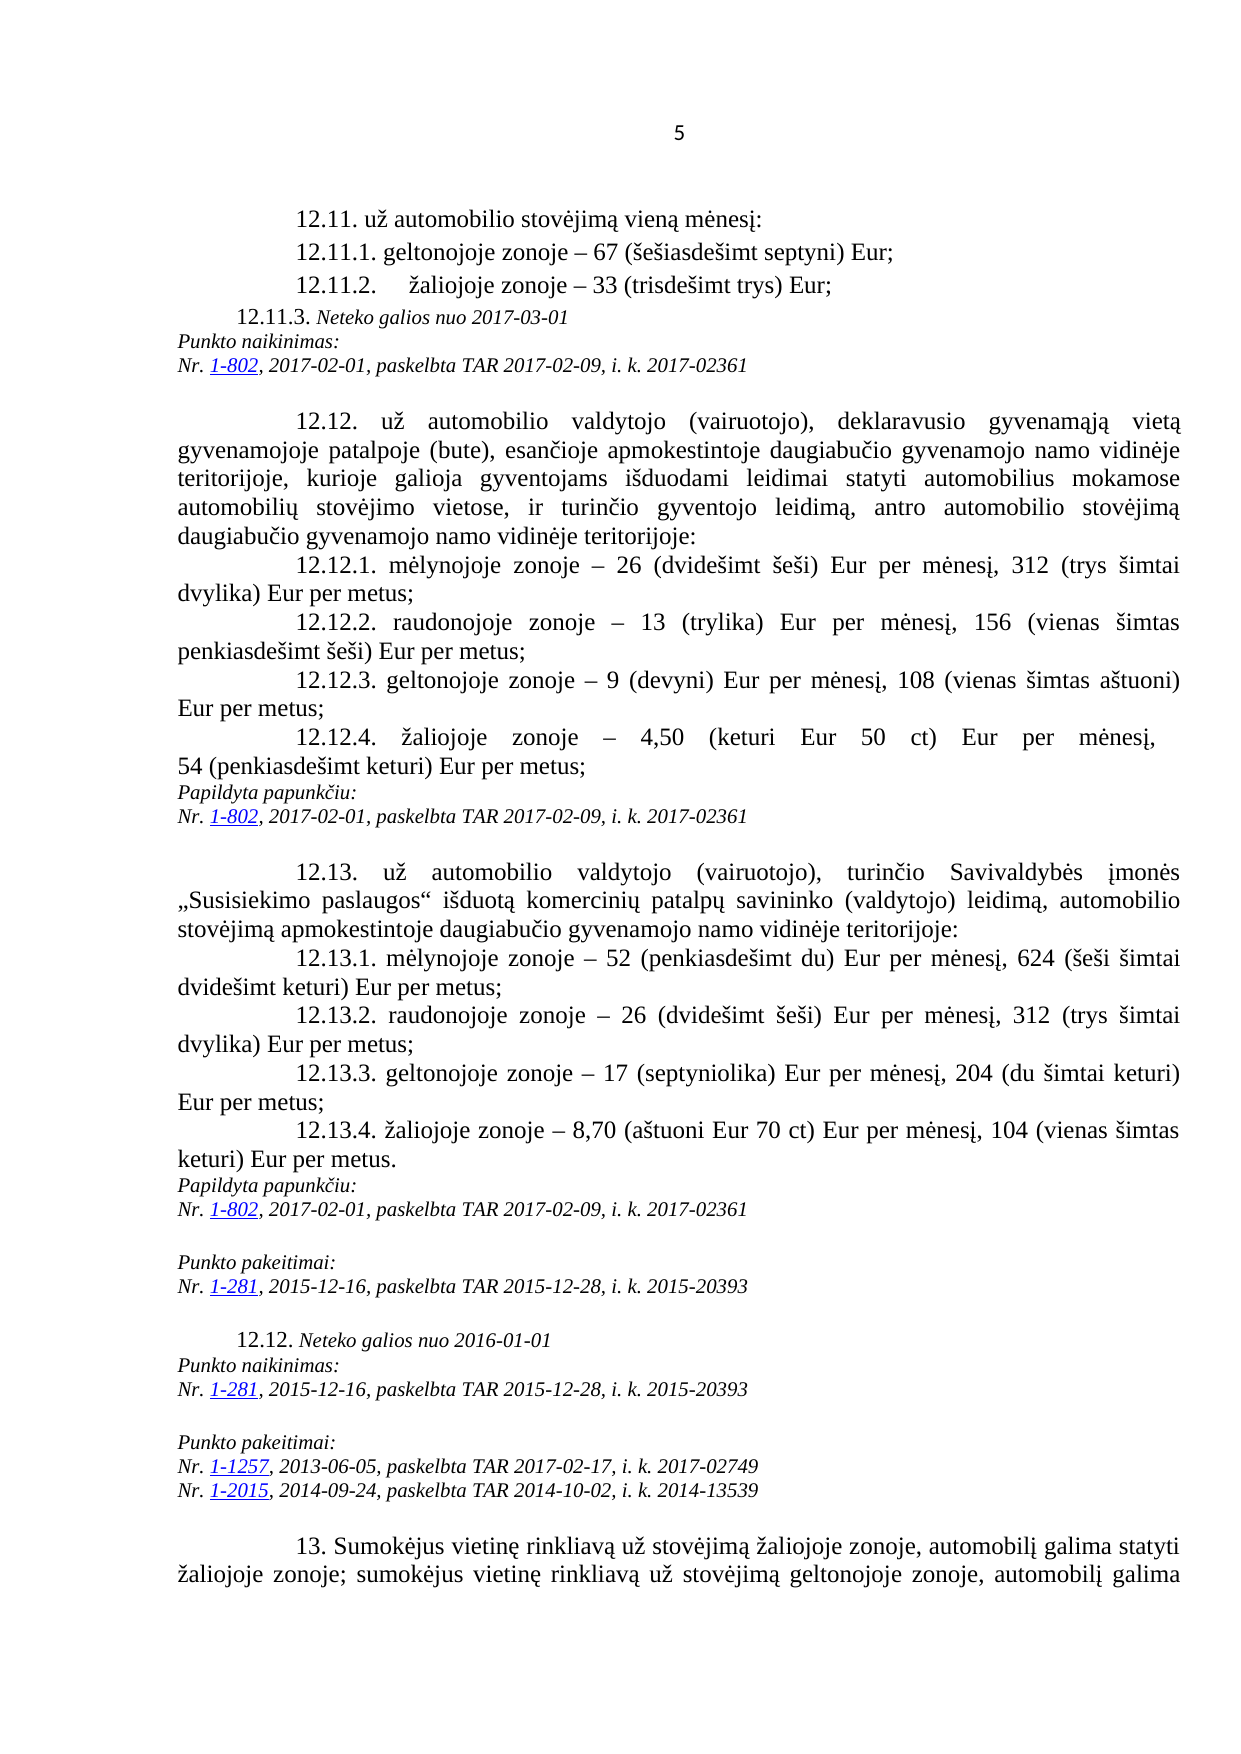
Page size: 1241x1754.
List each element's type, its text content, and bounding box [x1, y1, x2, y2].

text 12.12.3. geltonojoje zonoje – 9 (devyni) Eur per mėnesį, 108 (vienas šimtas aštuoni) Eur per metus; [177, 665, 1181, 722]
text 12.11.2. žaliojoje zonoje – 33 (trisdešimt trys) Eur; [177, 270, 1181, 298]
text 12.13.2. raudonojoje zonoje – 26 (dvidešimt šeši) Eur per mėnesį, 312 (trys šimtai dvylika) Eur per metus; [177, 1000, 1181, 1058]
text 12.12.4. žaliojoje zonoje – 4,50 (keturi Eur 50 ct) Eur per mėnesį, 54 (penkiasdešimt keturi) Eur per metus; [177, 722, 1181, 780]
text 12.12. Neteko galios nuo 2016-01-01 [177, 1327, 1181, 1353]
text 12.13. už automobilio valdytojo (vairuotojo), turinčio Savivaldybės įmonės „Susisiekimo paslaugos“ išduotą komercinių patalpų savininko (valdytojo) leidimą, automobilio stovėjimą apmokestintoje daugiabučio gyvenamojo namo vidinėje teritorijoje: [177, 857, 1181, 943]
text Papildyta papunkčiu: [177, 1173, 1181, 1197]
text Punkto pakeitimai: [177, 1250, 1181, 1274]
text Nr. 1-1257, 2013-06-05, paskelbta TAR 2017-02-17, i. k. 2017-02749 [177, 1454, 1181, 1478]
text 12.13.4. žaliojoje zonoje – 8,70 (aštuoni Eur 70 ct) Eur per mėnesį, 104 (vienas šimtas keturi) Eur per metus. [177, 1115, 1181, 1173]
text Punkto naikinimas: [177, 329, 1181, 353]
text Nr. 1-281, 2015-12-16, paskelbta TAR 2015-12-28, i. k. 2015-20393 [177, 1377, 1181, 1401]
text Nr. 1-802, 2017-02-01, paskelbta TAR 2017-02-09, i. k. 2017-02361 [177, 804, 1181, 828]
text 12.13.3. geltonojoje zonoje – 17 (septyniolika) Eur per mėnesį, 204 (du šimtai keturi) Eur per metus; [177, 1058, 1181, 1115]
text 12.12.2. raudonojoje zonoje – 13 (trylika) Eur per mėnesį, 156 (vienas šimtas penkiasdešimt šeši) Eur per metus; [177, 607, 1181, 665]
text 12.12. už automobilio valdytojo (vairuotojo), deklaravusio gyvenamąją vietą gyvenamojoje patalpoje (bute), esančioje apmokestintoje daugiabučio gyvenamojo namo vidinėje teritorijoje, kurioje galioja gyventojams išduodami leidimai statyti automobilius mokamose automobilių stovėjimo vietose, ir turinčio gyventojo leidimą, antro automobilio stovėjimą daugiabučio gyvenamojo namo vidinėje teritorijoje: [177, 406, 1181, 550]
text Punkto pakeitimai: [177, 1430, 1181, 1454]
text 12.11.1. geltonojoje zonoje – 67 (šešiasdešimt septyni) Eur; [177, 237, 1181, 265]
text Nr. 1-802, 2017-02-01, paskelbta TAR 2017-02-09, i. k. 2017-02361 [177, 1197, 1181, 1221]
text 13. Sumokėjus vietinę rinkliavą už stovėjimą žaliojoje zonoje, automobilį galima statyti žaliojoje zonoje; sumokėjus vietinę rinkliavą už stovėjimą geltonojoje zonoje, automobilį galima [177, 1531, 1181, 1588]
text Nr. 1-802, 2017-02-01, paskelbta TAR 2017-02-09, i. k. 2017-02361 [177, 353, 1181, 377]
text 12.13.1. mėlynojoje zonoje – 52 (penkiasdešimt du) Eur per mėnesį, 624 (šeši šimtai dvidešimt keturi) Eur per metus; [177, 943, 1181, 1000]
text 12.11. už automobilio stovėjimą vieną mėnesį: [177, 204, 1181, 232]
text Nr. 1-281, 2015-12-16, paskelbta TAR 2015-12-28, i. k. 2015-20393 [177, 1274, 1181, 1298]
text Papildyta papunkčiu: [177, 780, 1181, 804]
text Nr. 1-2015, 2014-09-24, paskelbta TAR 2014-10-02, i. k. 2014-13539 [177, 1478, 1181, 1502]
text 12.11.3. Neteko galios nuo 2017-03-01 [177, 303, 1181, 329]
text Punkto naikinimas: [177, 1353, 1181, 1377]
text 12.12.1. mėlynojoje zonoje – 26 (dvidešimt šeši) Eur per mėnesį, 312 (trys šimtai dvylika) Eur per metus; [177, 550, 1181, 607]
